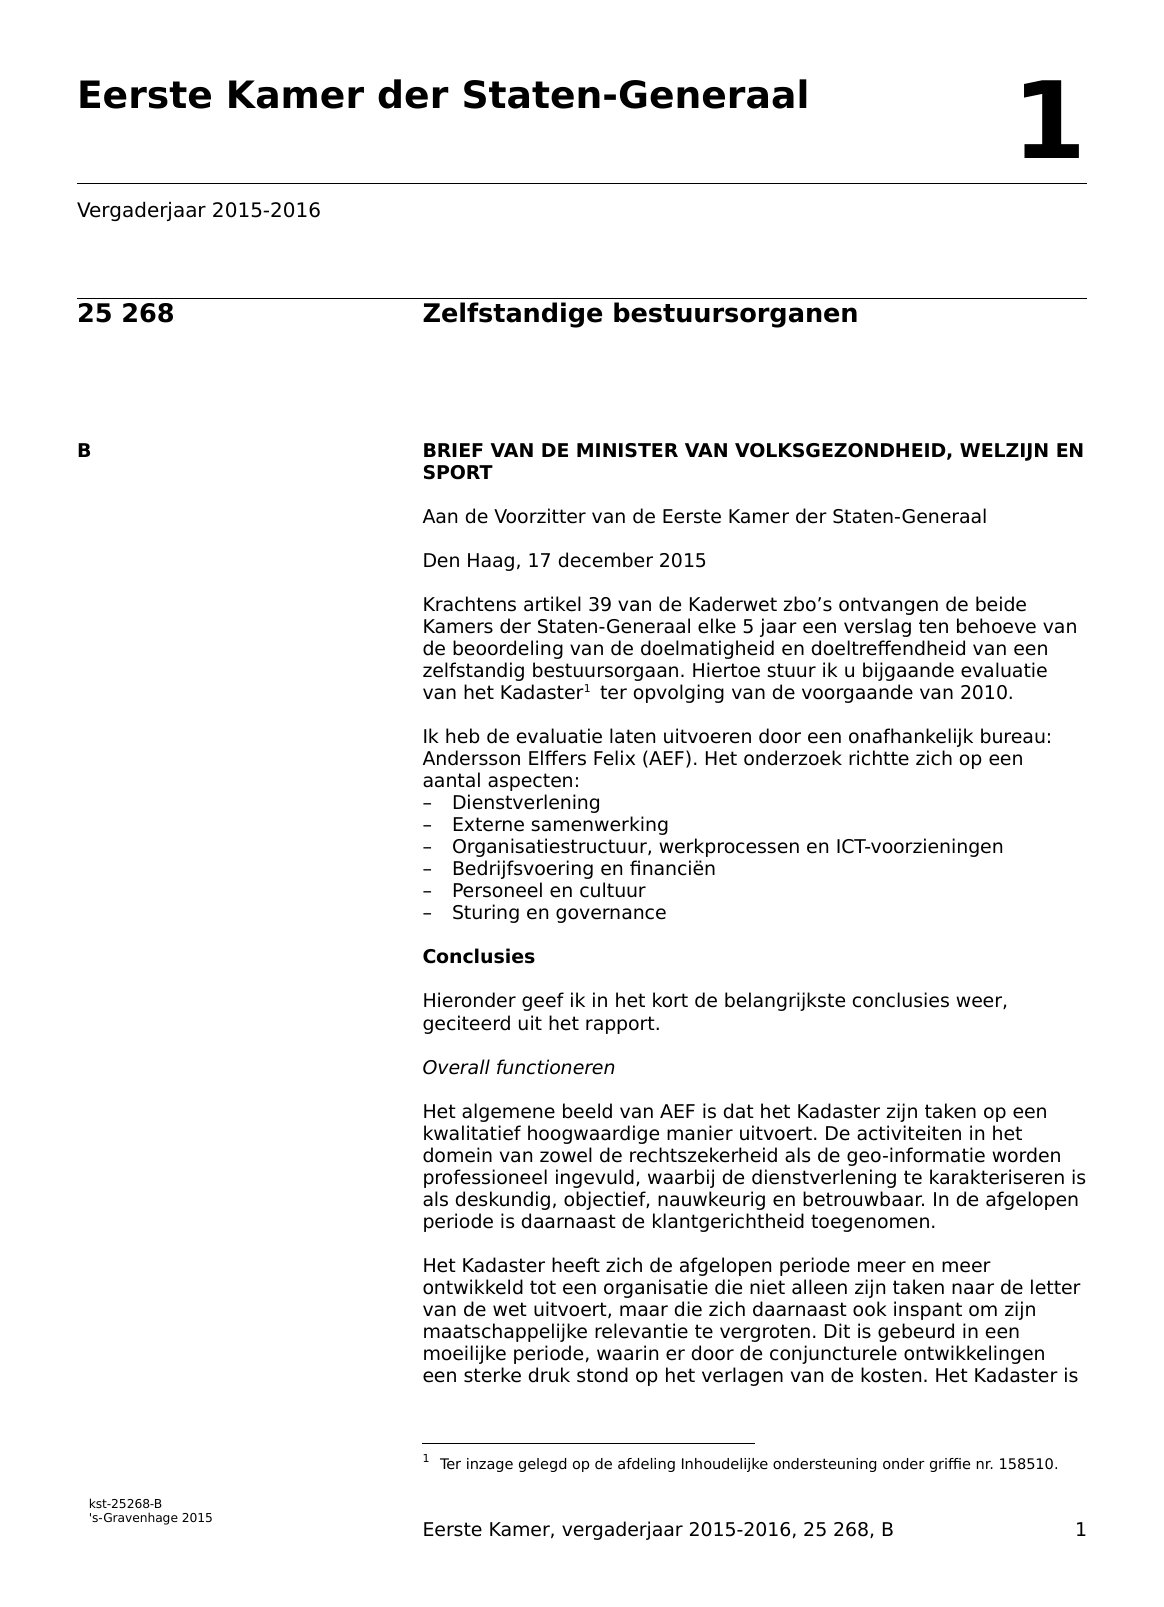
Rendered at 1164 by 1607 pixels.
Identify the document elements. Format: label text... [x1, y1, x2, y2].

text Ter inzage gelegd op de afdeling Inhoudelijke ondersteuning onder griffie nr. 158510. [422, 1452, 1087, 1474]
text kst-25268-B [88, 1497, 323, 1511]
text Het Kadaster heeft zich de afgelopen periode meer en meer ontwikkeld tot een organisatie die niet alleen zijn taken naar de letter van de wet uitvoert, maar die zich daarnaast ook inspant om zijn maatschappelijke relevantie te vergroten. Dit is gebeurd in een moeilijke periode, waarin er door de conjuncturele ontwikkelingen een sterke druk stond op het verlagen van de kosten. Het Kadaster is [422, 1255, 1087, 1387]
text 's-Gravenhage 2015 [88, 1511, 323, 1525]
text – Personeel en cultuur [422, 880, 1087, 902]
text Aan de Voorzitter van de Eerste Kamer der Staten-Generaal [422, 506, 1087, 528]
subtitle Conclusies [422, 946, 1087, 968]
table_header Eerste Kamer der Staten-Generaal [77, 59, 886, 183]
text – Dienstverlening [422, 792, 1087, 814]
text – Bedrijfsvoering en financiën [422, 858, 1087, 880]
text Ik heb de evaluatie laten uitvoeren door een onafhankelijk bureau: Andersson Elffers Felix (AEF). Het onderzoek richtte zich op een aantal aspecten: [422, 726, 1087, 792]
text – Sturing en governance [422, 902, 1087, 924]
table_header 1 [886, 59, 1087, 183]
text Hieronder geef ik in het kort de belangrijkste conclusies weer, geciteerd uit het rapport. [422, 990, 1087, 1034]
subtitle Overall functioneren [422, 1057, 1087, 1078]
table_cell Vergaderjaar 2015-2016 [77, 184, 1087, 298]
text Krachtens artikel 39 van de Kaderwet zbo’s ontvangen de beide Kamers der Staten-Generaal elke 5 jaar een verslag ten behoeve van de beoordeling van de doelmatigheid en doeltreffendheid van een zelfstandig bestuursorgaan. Hiertoe stuur ik u bijgaande evaluatie van het Kadaster ter opvolging van de voorgaande van 2010. [422, 594, 1087, 704]
subtitle 25 268 Zelfstandige bestuursorganen [77, 299, 1087, 329]
text – Externe samenwerking [422, 814, 1087, 836]
text – Organisatiestructuur, werkprocessen en ICT-voorzieningen [422, 836, 1087, 858]
subtitle B BRIEF VAN DE MINISTER VAN VOLKSGEZONDHEID, WELZIJN EN SPORT [77, 440, 1087, 484]
text Het algemene beeld van AEF is dat het Kadaster zijn taken op een kwalitatief hoogwaardige manier uitvoert. De activiteiten in het domein van zowel de rechtszekerheid als de geo-informatie worden professioneel ingevuld, waarbij de dienstverlening te karakteriseren is als deskundig, objectief, nauwkeurig en betrouwbaar. In de afgelopen periode is daarnaast de klantgerichtheid toegenomen. [422, 1101, 1087, 1233]
text Den Haag, 17 december 2015 [422, 550, 1087, 572]
